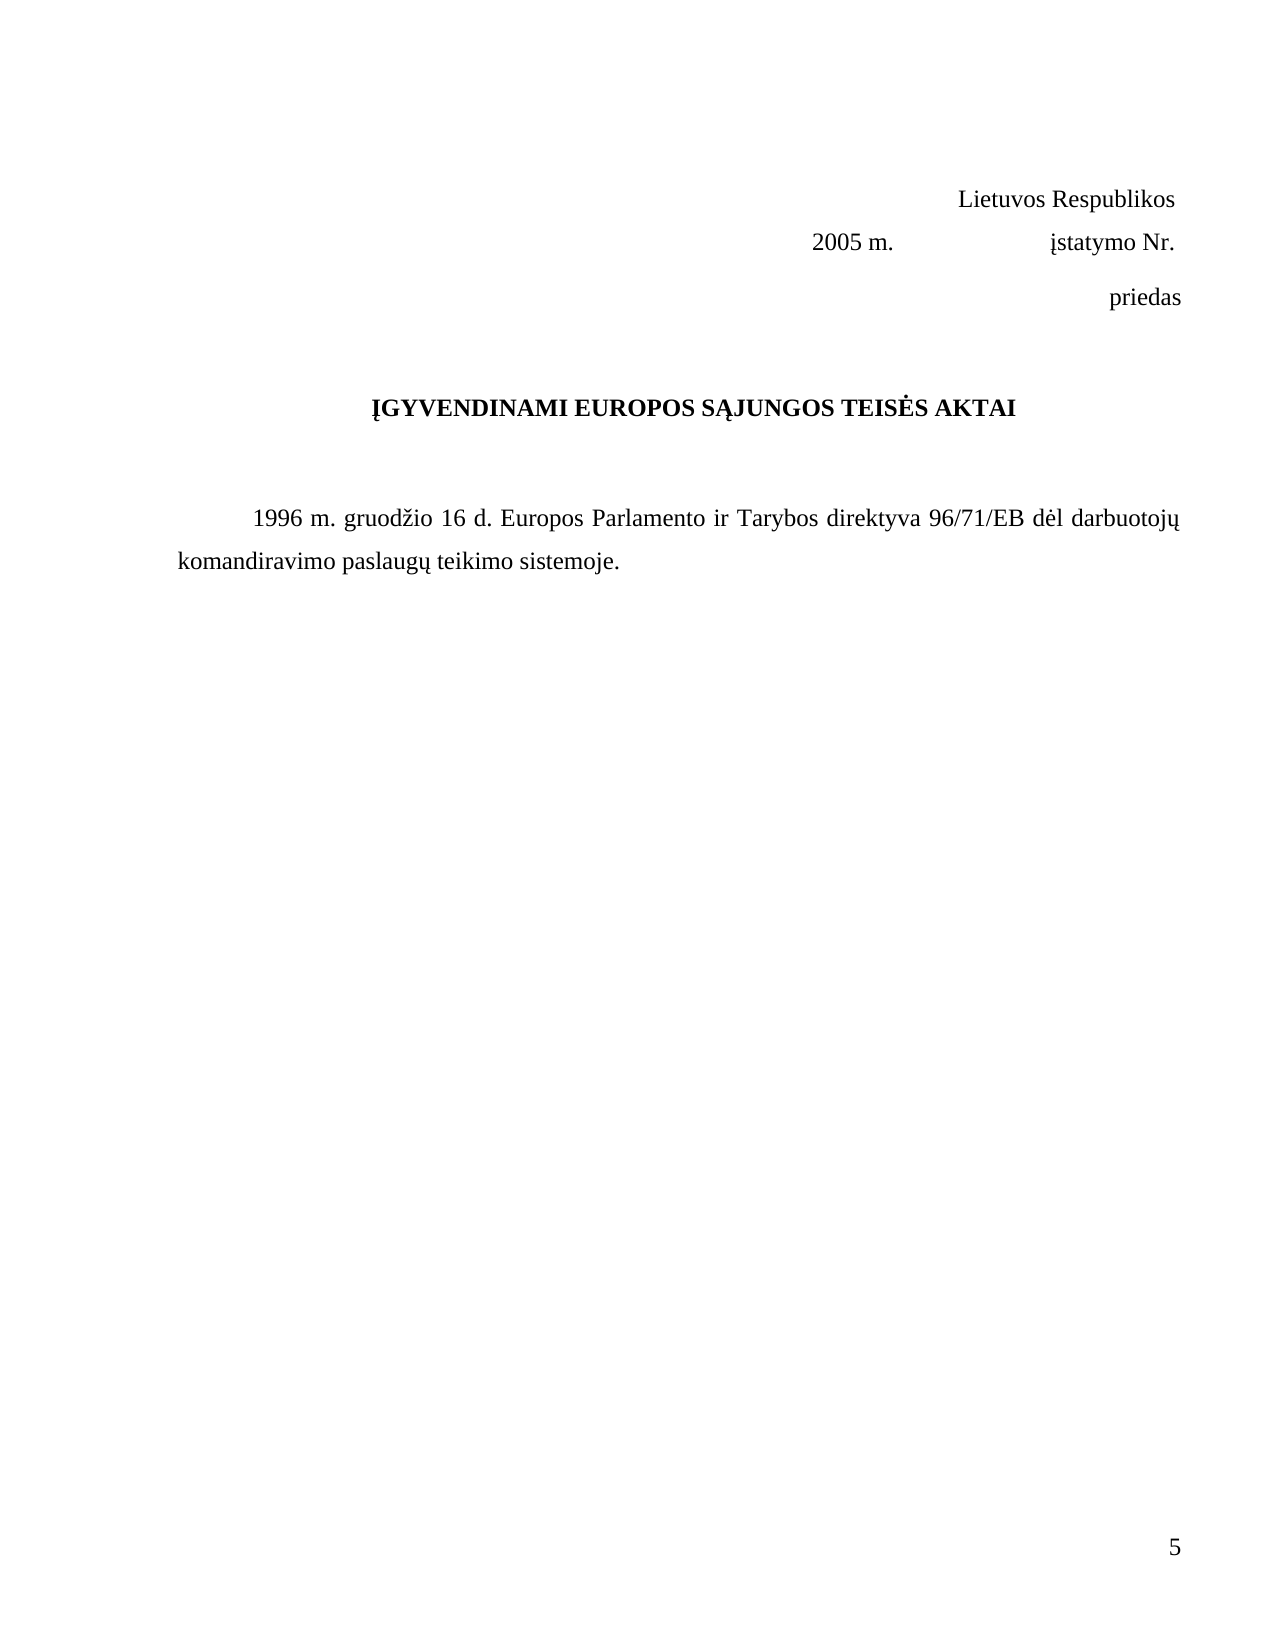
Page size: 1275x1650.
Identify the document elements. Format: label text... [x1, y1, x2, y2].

text 2005 m. įstatymo Nr. [207, 227, 1181, 256]
text priedas [207, 282, 1181, 311]
text ĮGYVENDINAMI EUROPOS SĄJUNGOS TEISĖS AKTAI [207, 393, 1181, 421]
text Lietuvos Respublikos [815, 184, 1181, 213]
text 1996 m. gruodžio 16 d. Europos Parlamento ir Tarybos direktyva 96/71/EB dėl darbuotojų komandiravimo paslaugų teikimo sistemoje. [177, 503, 1181, 575]
